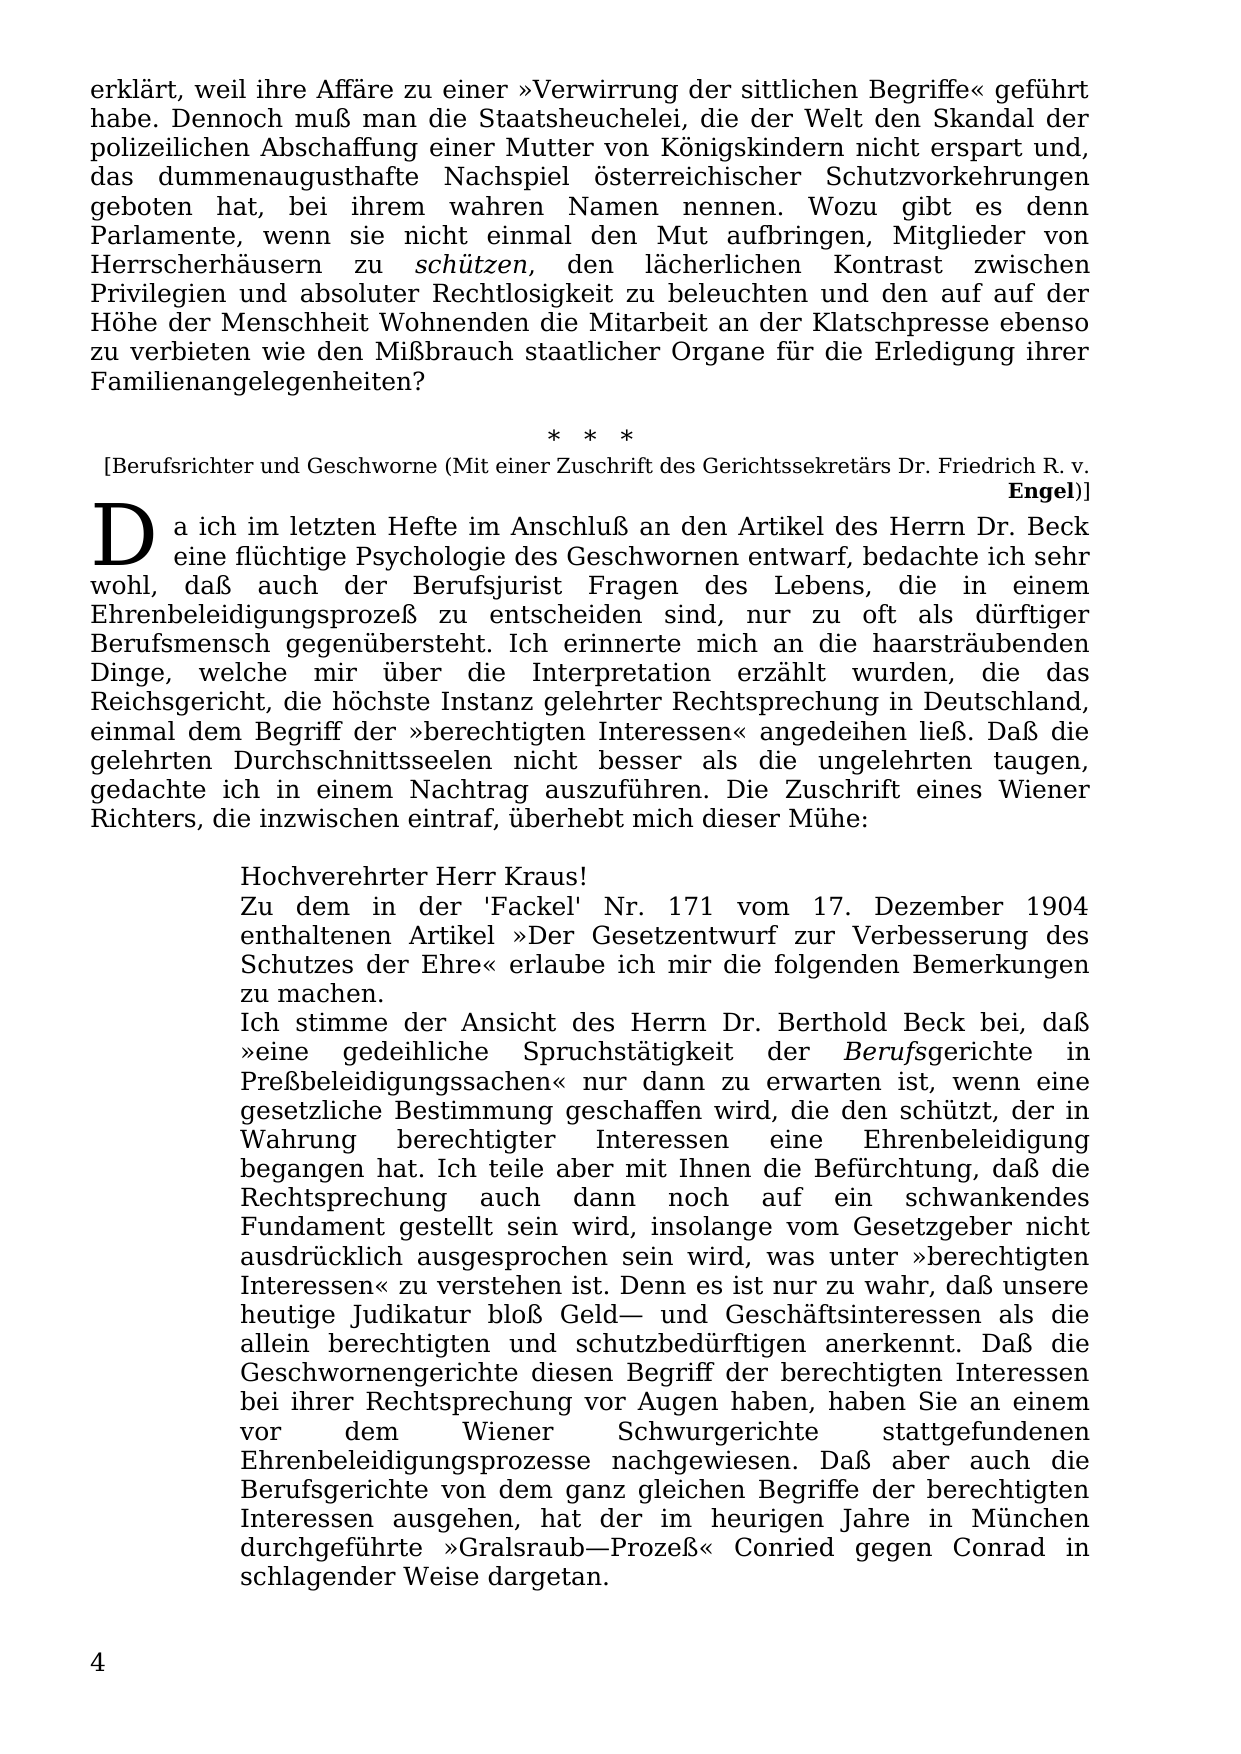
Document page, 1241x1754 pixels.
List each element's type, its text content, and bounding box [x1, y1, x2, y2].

text Ich stimme der Ansicht des Herrn Dr. Berthold Beck bei, daß »eine gedeihliche Spruchstätigkeit der Berufsgerichte in Preßbeleidigungssachen« nur dann zu erwarten ist, wenn eine gesetzliche Bestimmung geschaffen wird, die den schützt, der in Wahrung berechtigter Interessen eine Ehrenbeleidigung begangen hat. Ich teile aber mit Ihnen die Befürchtung, daß die Rechtsprechung auch dann noch auf ein schwankendes Fundament gestellt sein wird, insolange vom Gesetzgeber nicht ausdrücklich ausgesprochen sein wird, was unter »berechtigten Interessen« zu verstehen ist. Denn es ist nur zu wahr, daß unsere heutige Judikatur bloß Geld— und Geschäftsinteressen als die allein berechtigten und schutzbedürftigen anerkennt. Daß die Geschwornengerichte diesen Begriff der berechtigten Interessen bei ihrer Rechtsprechung vor Augen haben, haben Sie an einem vor dem Wiener Schwurgerichte stattgefundenen Ehrenbeleidigungsprozesse nachgewiesen. Daß aber auch die Berufsgerichte von dem ganz gleichen Begriffe der berechtigten Interessen ausgehen, hat der im heurigen Jahre in München durchgeführte »Gralsraub—Prozeß« Conried gegen Conrad in schlagender Weise dargetan. [240, 1008, 1091, 1592]
text * * * [90, 425, 1091, 454]
text Hochverehrter Herr Kraus! [240, 862, 1091, 892]
text erklärt, weil ihre Affäre zu einer »Verwirrung der sittlichen Begriffe« geführt habe. Dennoch muß man die Staatsheuchelei, die der Welt den Skandal der polizeilichen Abschaffung einer Mutter von Königskindern nicht erspart und, das dummenaugusthafte Nachspiel österreichischer Schutzvorkehrungen geboten hat, bei ihrem wahren Namen nennen. Wozu gibt es denn Parlamente, wenn sie nicht einmal den Mut aufbringen, Mitglieder von Herrscherhäusern zu schützen, den lächerlichen Kontrast zwischen Privilegien und absoluter Rechtlosigkeit zu beleuchten und den auf auf der Höhe der Menschheit Wohnenden die Mitarbeit an der Klatschpresse ebenso zu verbieten wie den Mißbrauch staatlicher Organe für die Erledigung ihrer Familienangelegenheiten? [90, 75, 1091, 396]
text [Berufsrichter und Geschworne (Mit einer Zuschrift des Gerichtssekretärs Dr. Friedrich R. v. Engel)] [90, 454, 1091, 503]
text Da ich im letzten Hefte im Anschluß an den Artikel des Herrn Dr. Beck eine flüchtige Psychologie des Geschwornen entwarf, bedachte ich sehr wohl, daß auch der Berufsjurist Fragen des Lebens, die in einem Ehrenbeleidigungsprozeß zu entscheiden sind, nur zu oft als dürftiger Berufsmensch gegenübersteht. Ich erinnerte mich an die haarsträubenden Dinge, welche mir über die Interpretation erzählt wurden, die das Reichsgericht, die höchste Instanz gelehrter Rechtsprechung in Deutschland, einmal dem Begriff der »berechtigten Interessen« angedeihen ließ. Daß die gelehrten Durchschnittsseelen nicht besser als die ungelehrten taugen, gedachte ich in einem Nachtrag auszuführen. Die Zuschrift eines Wiener Richters, die inzwischen eintraf, überhebt mich dieser Mühe: [90, 503, 1091, 833]
text Zu dem in der 'Fackel' Nr. 171 vom 17. Dezember 1904 enthaltenen Artikel »Der Gesetzentwurf zur Verbesserung des Schutzes der Ehre« erlaube ich mir die folgenden Bemerkungen zu machen. [240, 892, 1091, 1008]
